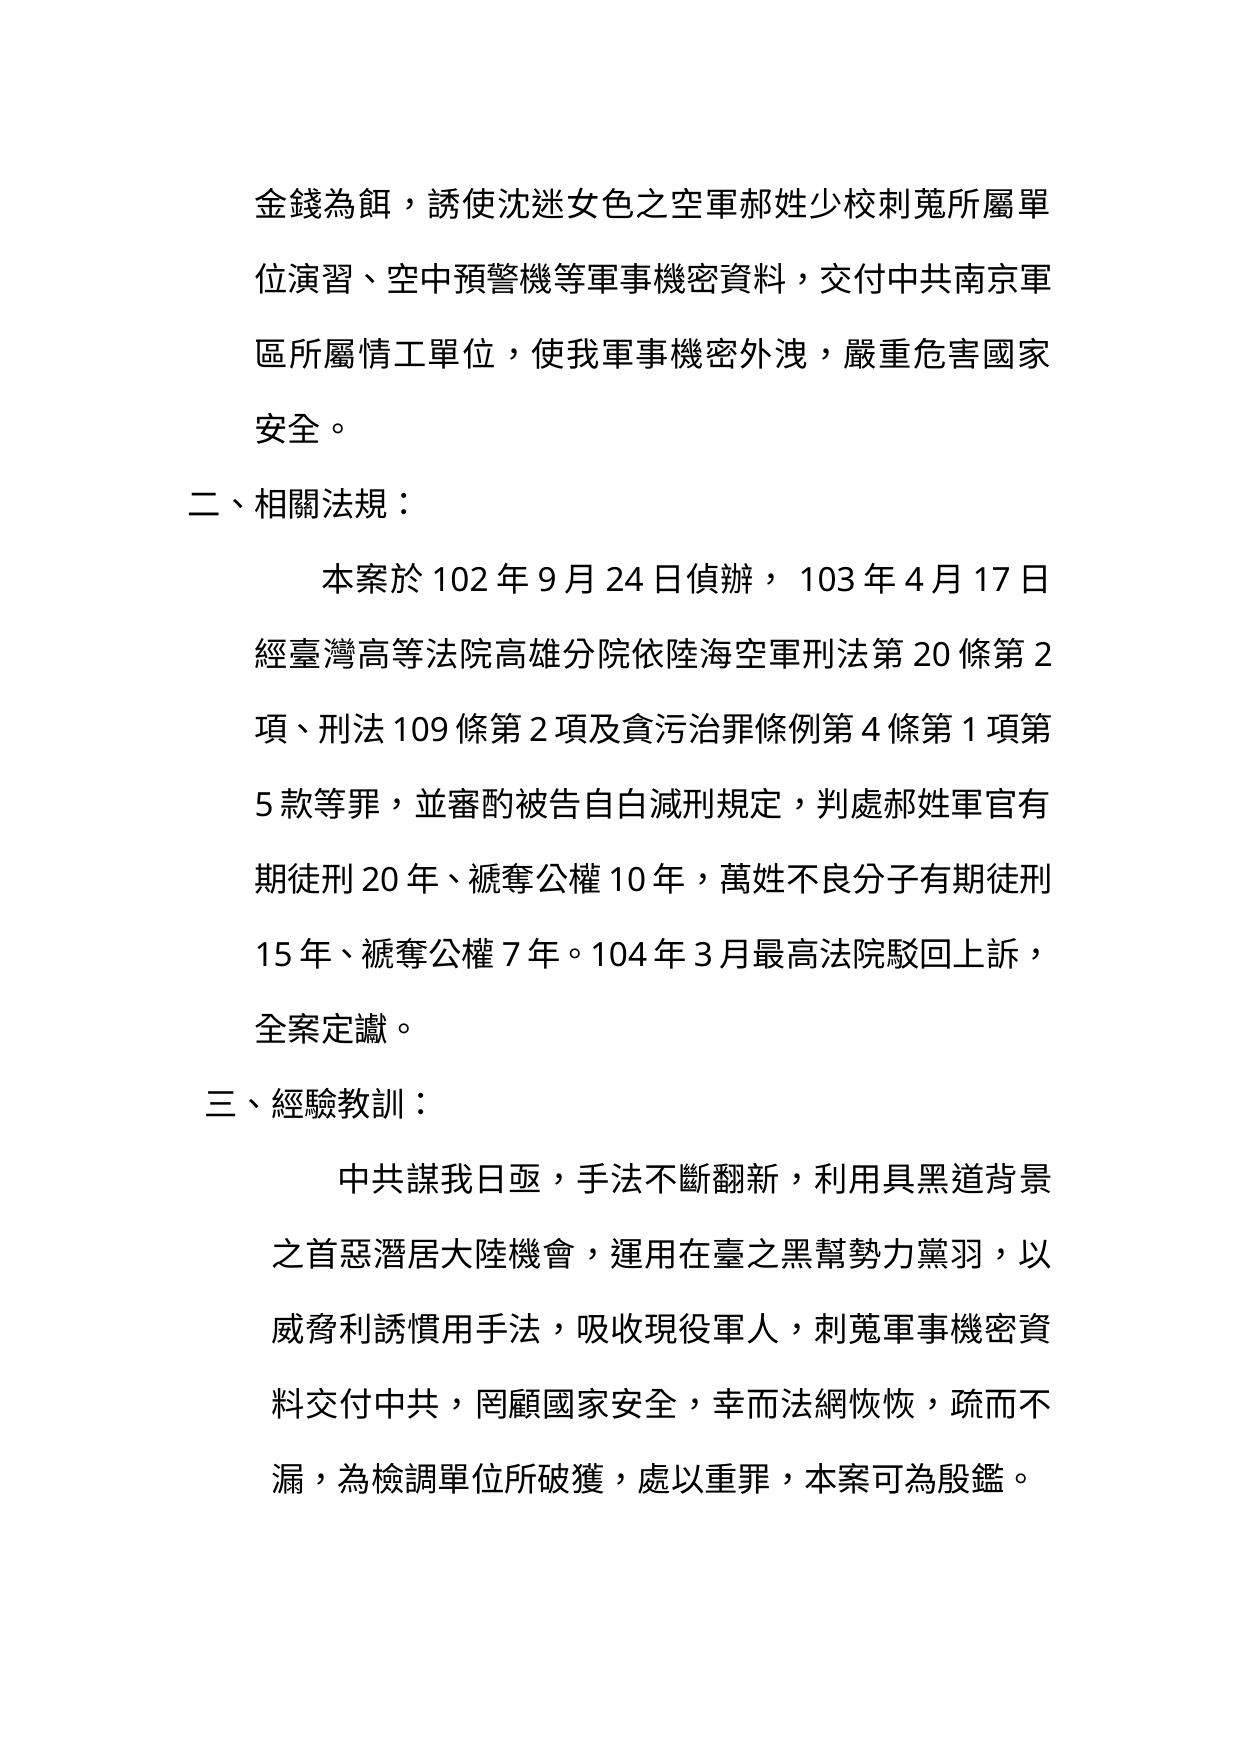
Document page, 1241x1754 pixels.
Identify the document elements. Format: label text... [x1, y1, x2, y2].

text 本案於102年9月24日偵辦， 103年4月17日經臺灣高等法院高雄分院依陸海空軍刑法第20條第2項、刑法109條第2項及貪污治罪條例第4條第1項第5款等罪，並審酌被告自白減刑規定，判處郝姓軍官有期徒刑20年、褫奪公權10年，萬姓不良分子有期徒刑15年、褫奪公權7年。104年3月最高法院駁回上訴，全案定讞。 [254, 539, 1053, 1064]
text 金錢為餌，誘使沈迷女色之空軍郝姓少校刺蒐所屬單位演習、空中預警機等軍事機密資料，交付中共南京軍區所屬情工單位，使我軍事機密外洩，嚴重危害國家安全。 [254, 164, 1053, 464]
text 中共謀我日亟，手法不斷翻新，利用具黑道背景之首惡潛居大陸機會，運用在臺之黑幫勢力黨羽，以威脅利誘慣用手法，吸收現役軍人，刺蒐軍事機密資料交付中共，罔顧國家安全，幸而法網恢恢，疏而不漏，為檢調單位所破獲，處以重罪，本案可為殷鑑。 [271, 1139, 1053, 1514]
text 三、經驗教訓： [204, 1064, 1053, 1139]
text 二、相關法規： [187, 464, 1053, 539]
